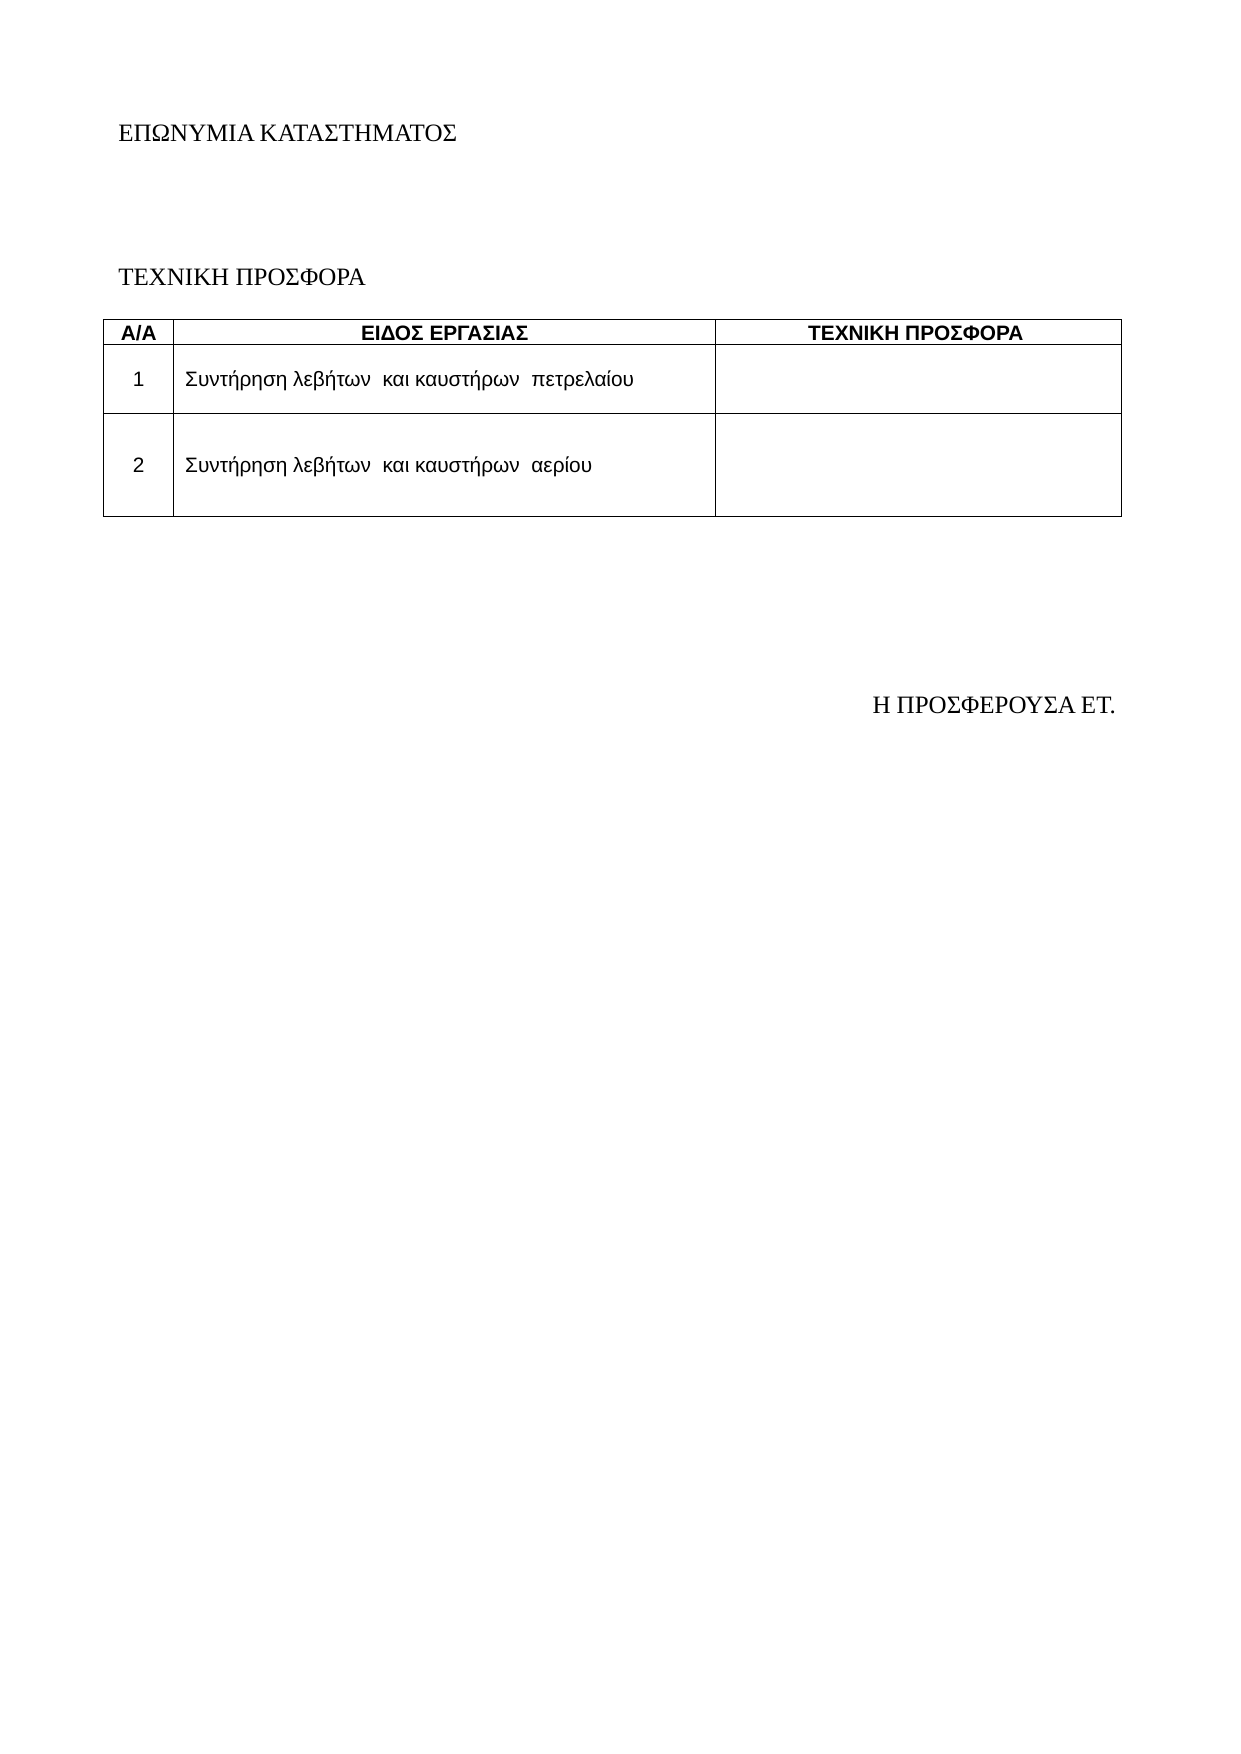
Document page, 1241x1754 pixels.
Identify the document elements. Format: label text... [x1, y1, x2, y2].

table_cell Συντήρηση λεβήτων και καυστήρων αερίου [174, 414, 715, 516]
text ΕΠΩΝΥΜΙΑ ΚΑΤΑΣΤΗΜΑΤΟΣ [118, 118, 1122, 147]
table_header A/A [104, 320, 173, 344]
table_cell 1 [104, 345, 173, 413]
table_cell Συντήρηση λεβήτων και καυστήρων πετρελαίου [174, 345, 715, 413]
table_cell [716, 345, 1121, 413]
text ΤΕΧΝΙΚΗ ΠΡΟΣΦΟΡΑ [118, 262, 1122, 291]
text Η ΠΡΟΣΦΕΡΟΥΣΑ ΕΤ. [118, 690, 1122, 718]
table_cell 2 [104, 414, 173, 516]
table_header ΤΕΧΝΙΚΗ ΠΡΟΣΦΟΡΑ [716, 320, 1121, 344]
table_cell [716, 414, 1121, 516]
table_header ΕΙΔΟΣ ΕΡΓΑΣΙΑΣ [174, 320, 715, 344]
